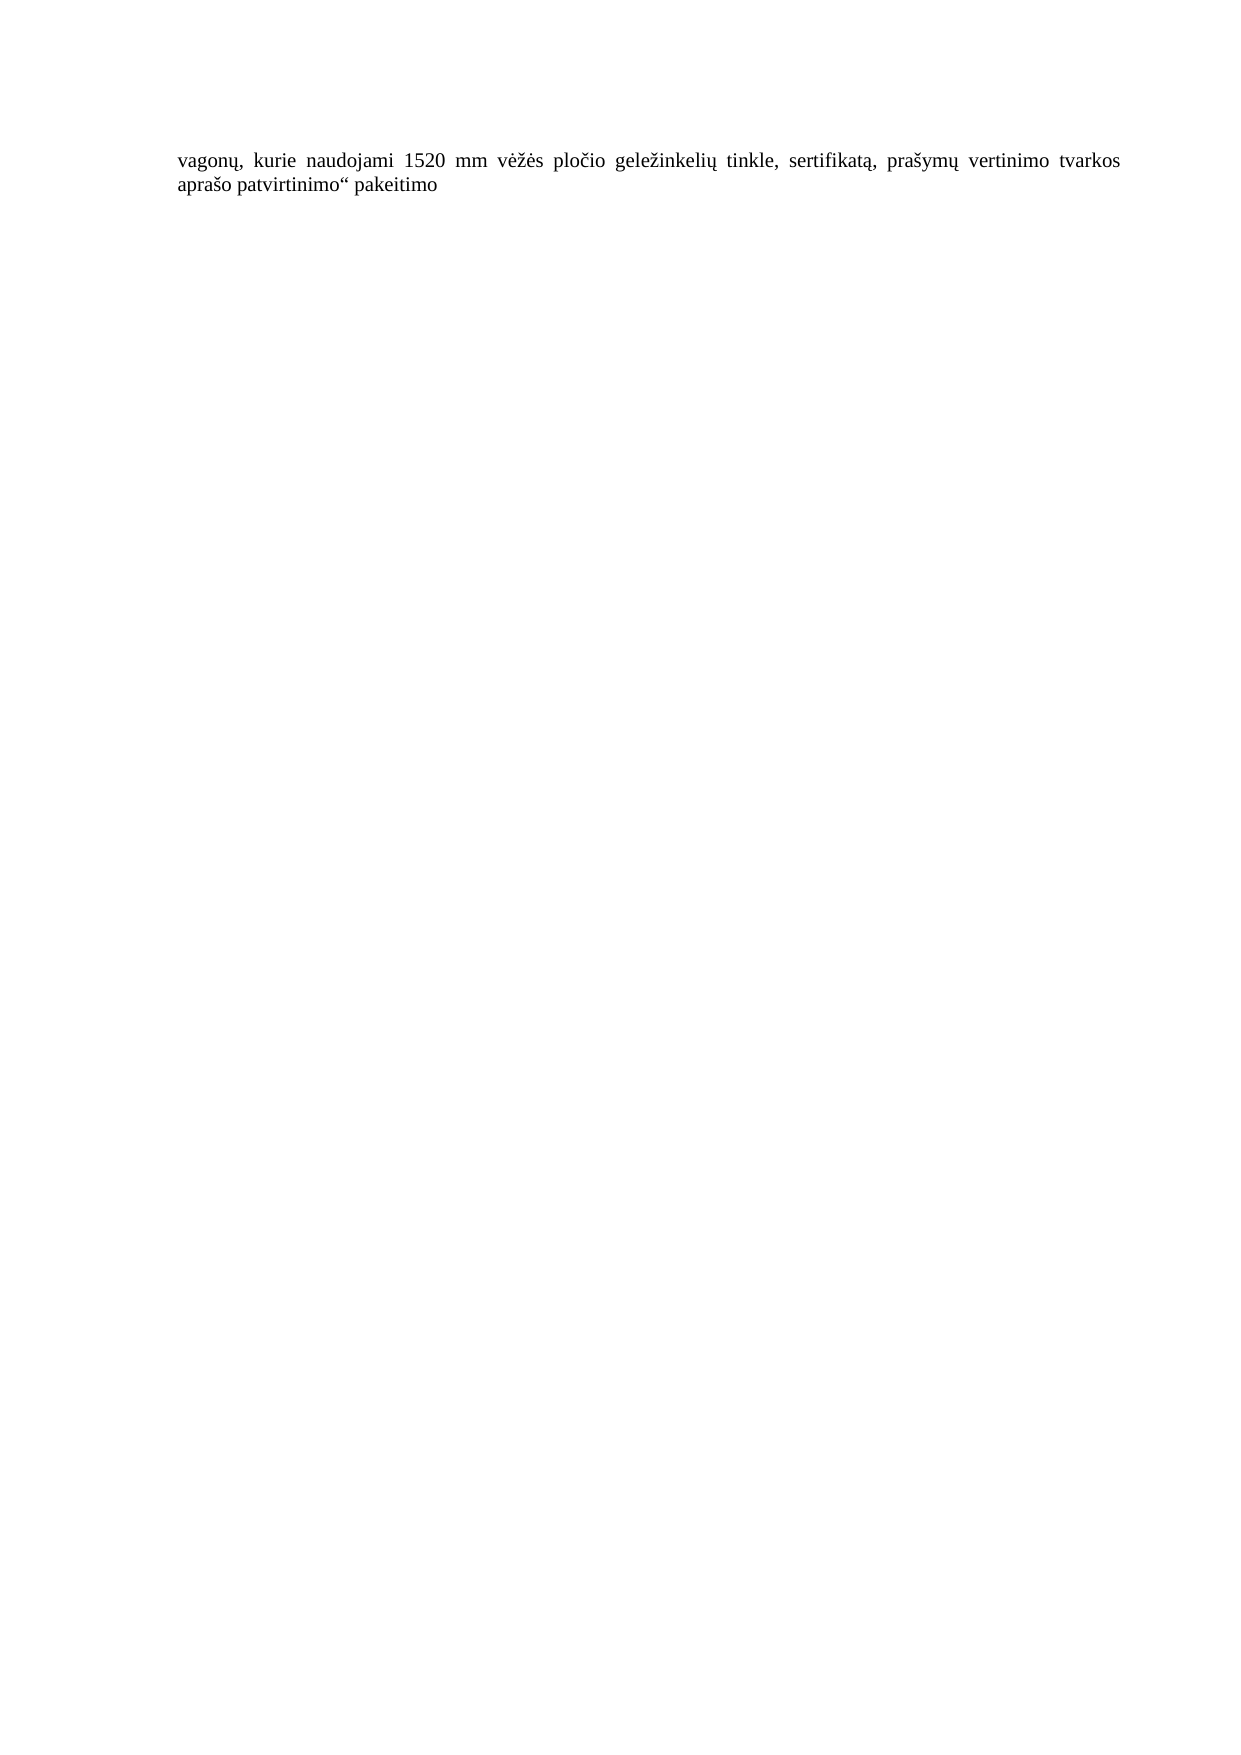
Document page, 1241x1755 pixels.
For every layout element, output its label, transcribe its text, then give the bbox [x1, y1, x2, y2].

text vagonų, kurie naudojami 1520 mm vėžės pločio geležinkelių tinkle, sertifikatą, prašymų vertinimo tvarkos aprašo patvirtinimo“ pakeitimo [177, 148, 1122, 196]
